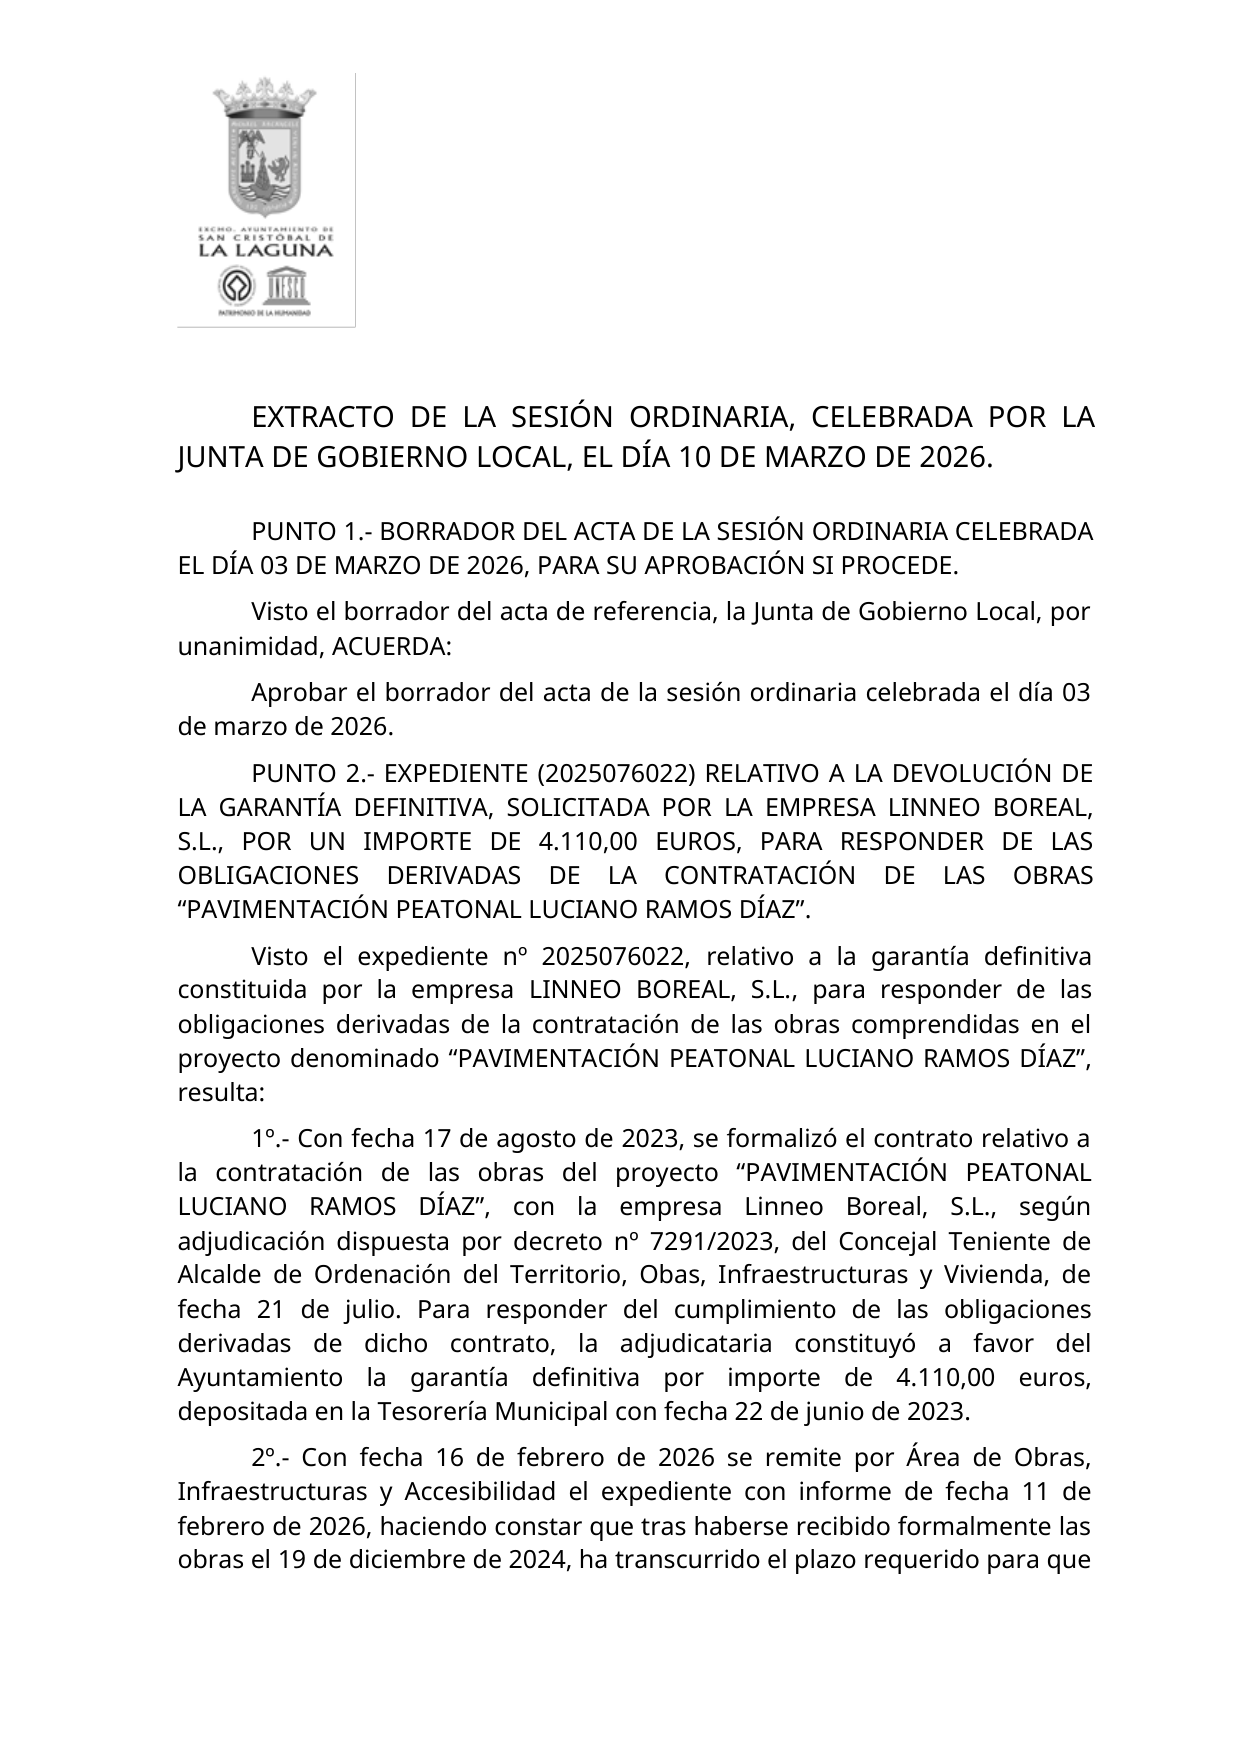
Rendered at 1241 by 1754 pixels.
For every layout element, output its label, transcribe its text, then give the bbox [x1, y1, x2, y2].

text Aprobar el borrador del acta de la sesión ordinaria celebrada el día 03 de marzo de 2026. [177, 675, 1093, 743]
text EXTRACTO DE LA SESIÓN ORDINARIA, CELEBRADA POR LA JUNTA DE GOBIERNO LOCAL, EL DÍA 10 DE MARZO DE 2026. [177, 397, 1096, 476]
text PUNTO 2.- EXPEDIENTE (2025076022) RELATIVO A LA DEVOLUCIÓN DE LA GARANTÍA DEFINITIVA, SOLICITADA POR LA EMPRESA LINNEO BOREAL, S.L., POR UN IMPORTE DE 4.110,00 EUROS, PARA RESPONDER DE LAS OBLIGACIONES DERIVADAS DE LA CONTRATACIÓN DE LAS OBRAS “PAVIMENTACIÓN PEATONAL LUCIANO RAMOS DÍAZ”. [177, 755, 1095, 926]
text Visto el expediente nº 2025076022, relativo a la garantía definitiva constituida por la empresa LINNEO BOREAL, S.L., para responder de las obligaciones derivadas de la contratación de las obras comprendidas en el proyecto denominado “PAVIMENTACIÓN PEATONAL LUCIANO RAMOS DÍAZ”, resulta: [177, 938, 1093, 1108]
text 1º.- Con fecha 17 de agosto de 2023, se formalizó el contrato relativo a la contratación de las obras del proyecto “PAVIMENTACIÓN PEATONAL LUCIANO RAMOS DÍAZ”, con la empresa Linneo Boreal, S.L., según adjudicación dispuesta por decreto nº 7291/2023, del Concejal Teniente de Alcalde de Ordenación del Territorio, Obas, Infraestructuras y Vivienda, de fecha 21 de julio. Para responder del cumplimiento de las obligaciones derivadas de dicho contrato, la adjudicataria constituyó a favor del Ayuntamiento la garantía definitiva por importe de 4.110,00 euros, depositada en la Tesorería Municipal con fecha 22 de junio de 2023. [177, 1121, 1093, 1427]
text Visto el borrador del acta de referencia, la Junta de Gobierno Local, por unanimidad, ACUERDA: [177, 594, 1093, 662]
text 2º.- Con fecha 16 de febrero de 2026 se remite por Área de Obras, Infraestructuras y Accesibilidad el expediente con informe de fecha 11 de febrero de 2026, haciendo constar que tras haberse recibido formalmente las obras el 19 de diciembre de 2024, ha transcurrido el plazo requerido para que [177, 1440, 1093, 1576]
text PUNTO 1.- BORRADOR DEL ACTA DE LA SESIÓN ORDINARIA CELEBRADA EL DÍA 03 DE MARZO DE 2026, PARA SU APROBACIÓN SI PROCEDE. [177, 513, 1095, 582]
